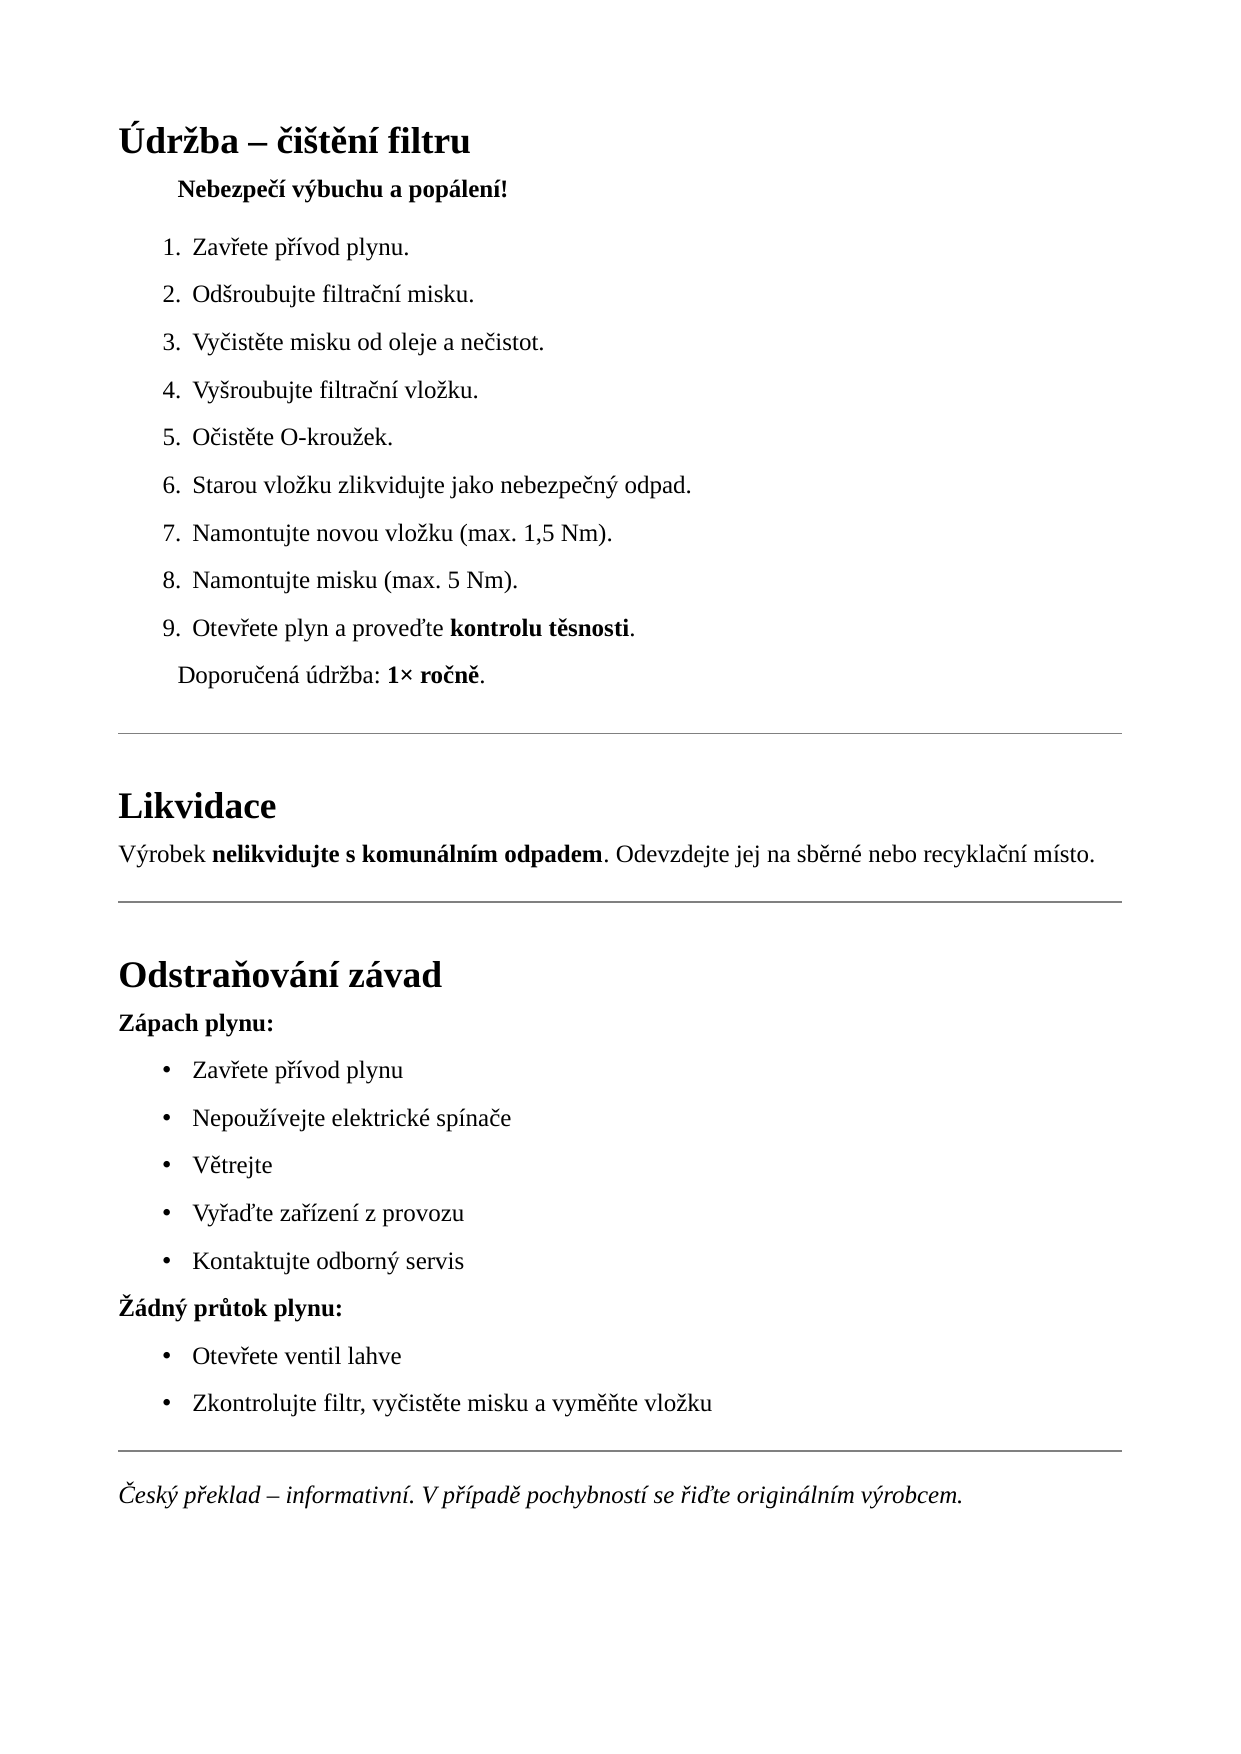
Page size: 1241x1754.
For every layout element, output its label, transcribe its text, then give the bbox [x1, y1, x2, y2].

list Nepoužívejte elektrické spínače [162, 1103, 1122, 1132]
list Kontaktujte odborný servis [162, 1246, 1122, 1274]
list Větrejte [162, 1151, 1122, 1179]
subtitle Likvidace [118, 784, 1122, 827]
text Výrobek nelikvidujte s komunálním odpadem. Odevzdejte jej na sběrné nebo recyklační místo. [118, 839, 1122, 868]
list Starou vložku zlikvidujte jako nebezpečný odpad. [162, 470, 1122, 499]
list Vyšroubujte filtrační vložku. [162, 375, 1122, 403]
list Otevřete plyn a proveďte kontrolu těsnosti. [162, 613, 1122, 642]
list Zavřete přívod plynu. [162, 232, 1122, 261]
text Doporučená údržba: 1× ročně. [177, 660, 1063, 689]
text Žádný průtok plynu: [118, 1293, 1122, 1322]
list Namontujte misku (max. 5 Nm). [162, 565, 1122, 594]
subtitle Údržba – čištění filtru [118, 118, 1122, 161]
list Zavřete přívod plynu [162, 1055, 1122, 1084]
list Namontujte novou vložku (max. 1,5 Nm). [162, 518, 1122, 546]
text Zápach plynu: [118, 1008, 1122, 1036]
list Vyřaďte zařízení z provozu [162, 1198, 1122, 1227]
list Zkontrolujte filtr, vyčistěte misku a vyměňte vložku [162, 1388, 1122, 1417]
text Český překlad – informativní. V případě pochybností se řiďte originálním výrobcem. [118, 1480, 1122, 1509]
list Očistěte O-kroužek. [162, 422, 1122, 451]
list Otevřete ventil lahve [162, 1341, 1122, 1370]
list Vyčistěte misku od oleje a nečistot. [162, 327, 1122, 356]
text Nebezpečí výbuchu a popálení! [177, 174, 1063, 202]
subtitle Odstraňování závad [118, 952, 1122, 995]
list Odšroubujte filtrační misku. [162, 279, 1122, 308]
